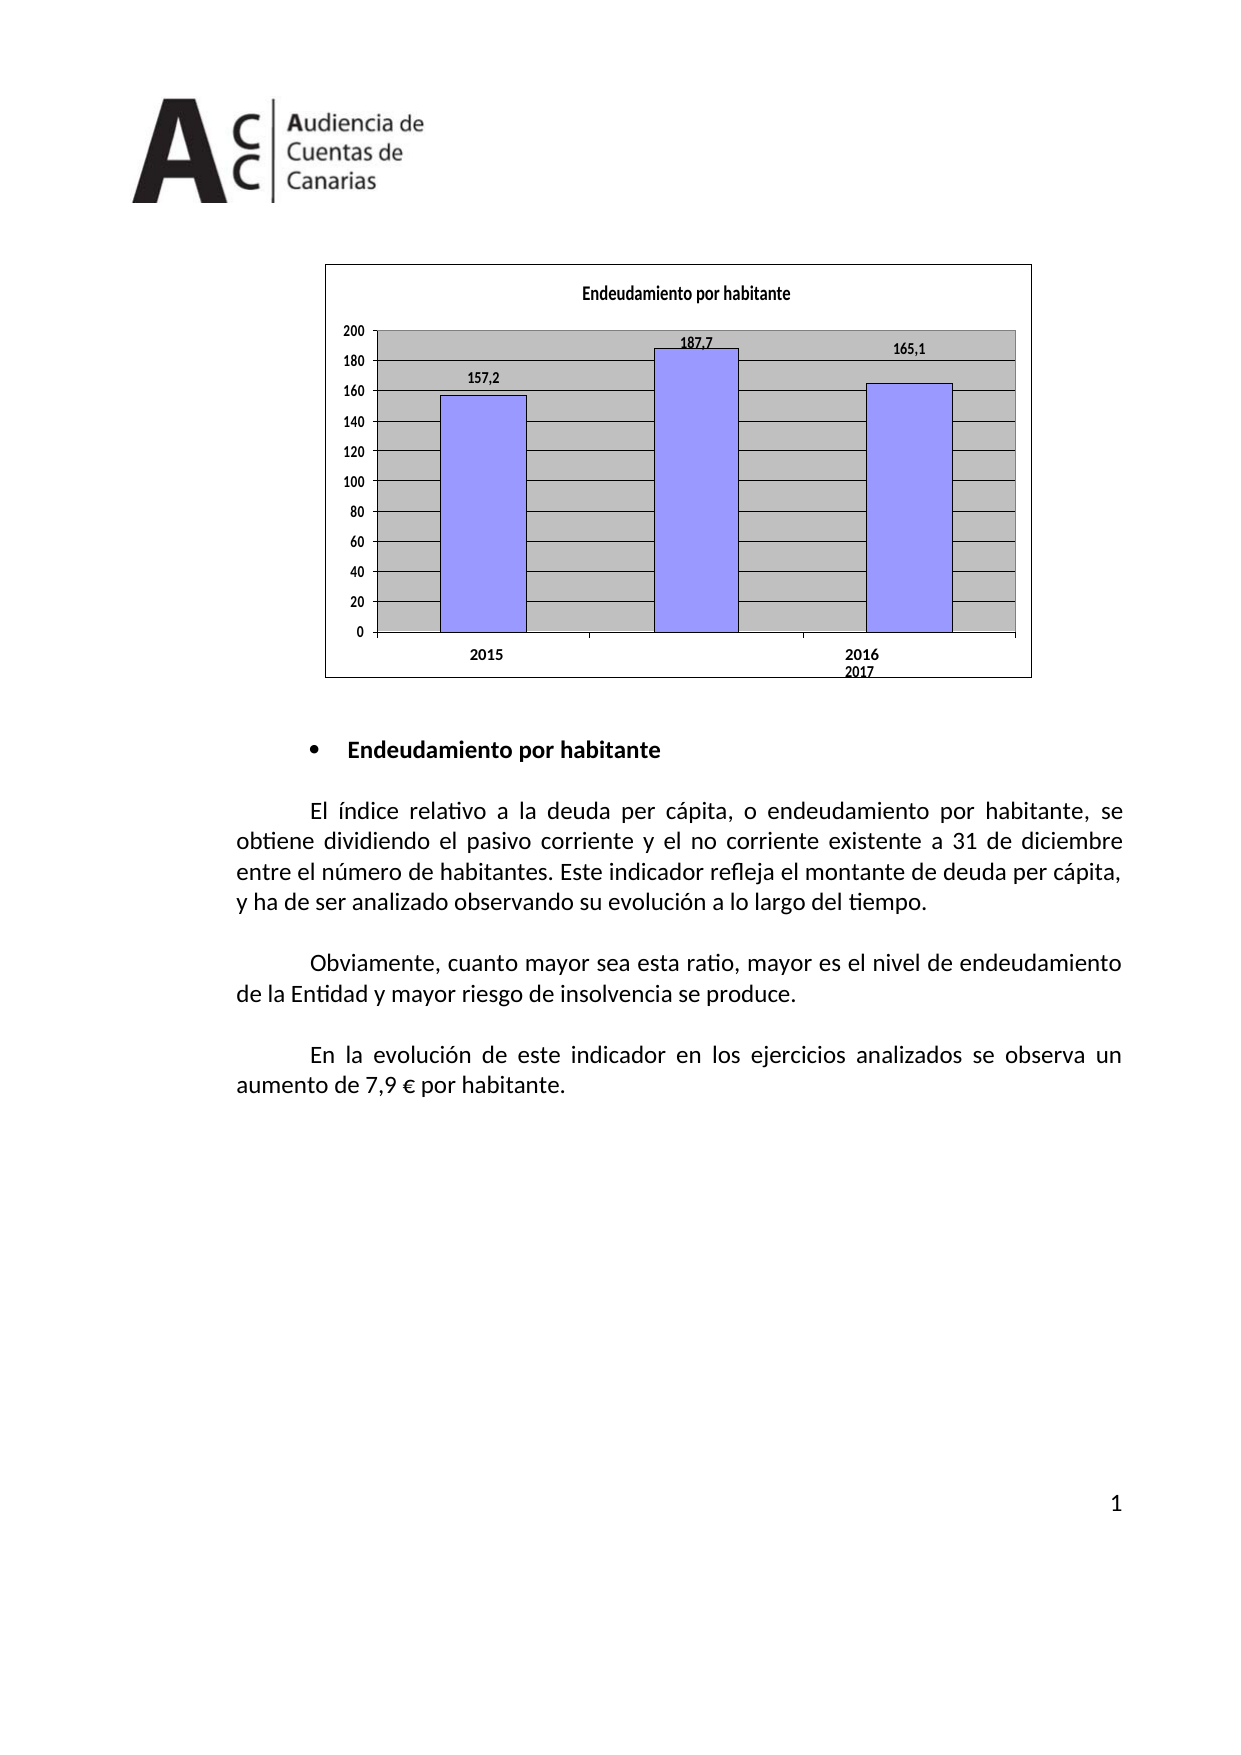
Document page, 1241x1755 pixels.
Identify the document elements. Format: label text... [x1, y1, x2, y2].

text En la evolución de este indicador en los ejercicios analizados se observa un aumento de 7,9 € por habitante. [236, 1039, 1123, 1100]
text Obviamente, cuanto mayor sea esta ratio, mayor es el nivel de endeudamiento de la Entidad y mayor riesgo de insolvencia se produce. [236, 948, 1123, 1009]
list Endeudamiento por habitante [310, 734, 1134, 764]
text El índice relativo a la deuda per cápita, o endeudamiento por habitante, se obtiene dividiendo el pasivo corriente y el no corriente existente a 31 de diciembre entre el número de habitantes. Este indicador refleja el montante de deuda per cápita, y ha de ser analizado observando su evolución a lo largo del tiempo. [236, 795, 1123, 917]
